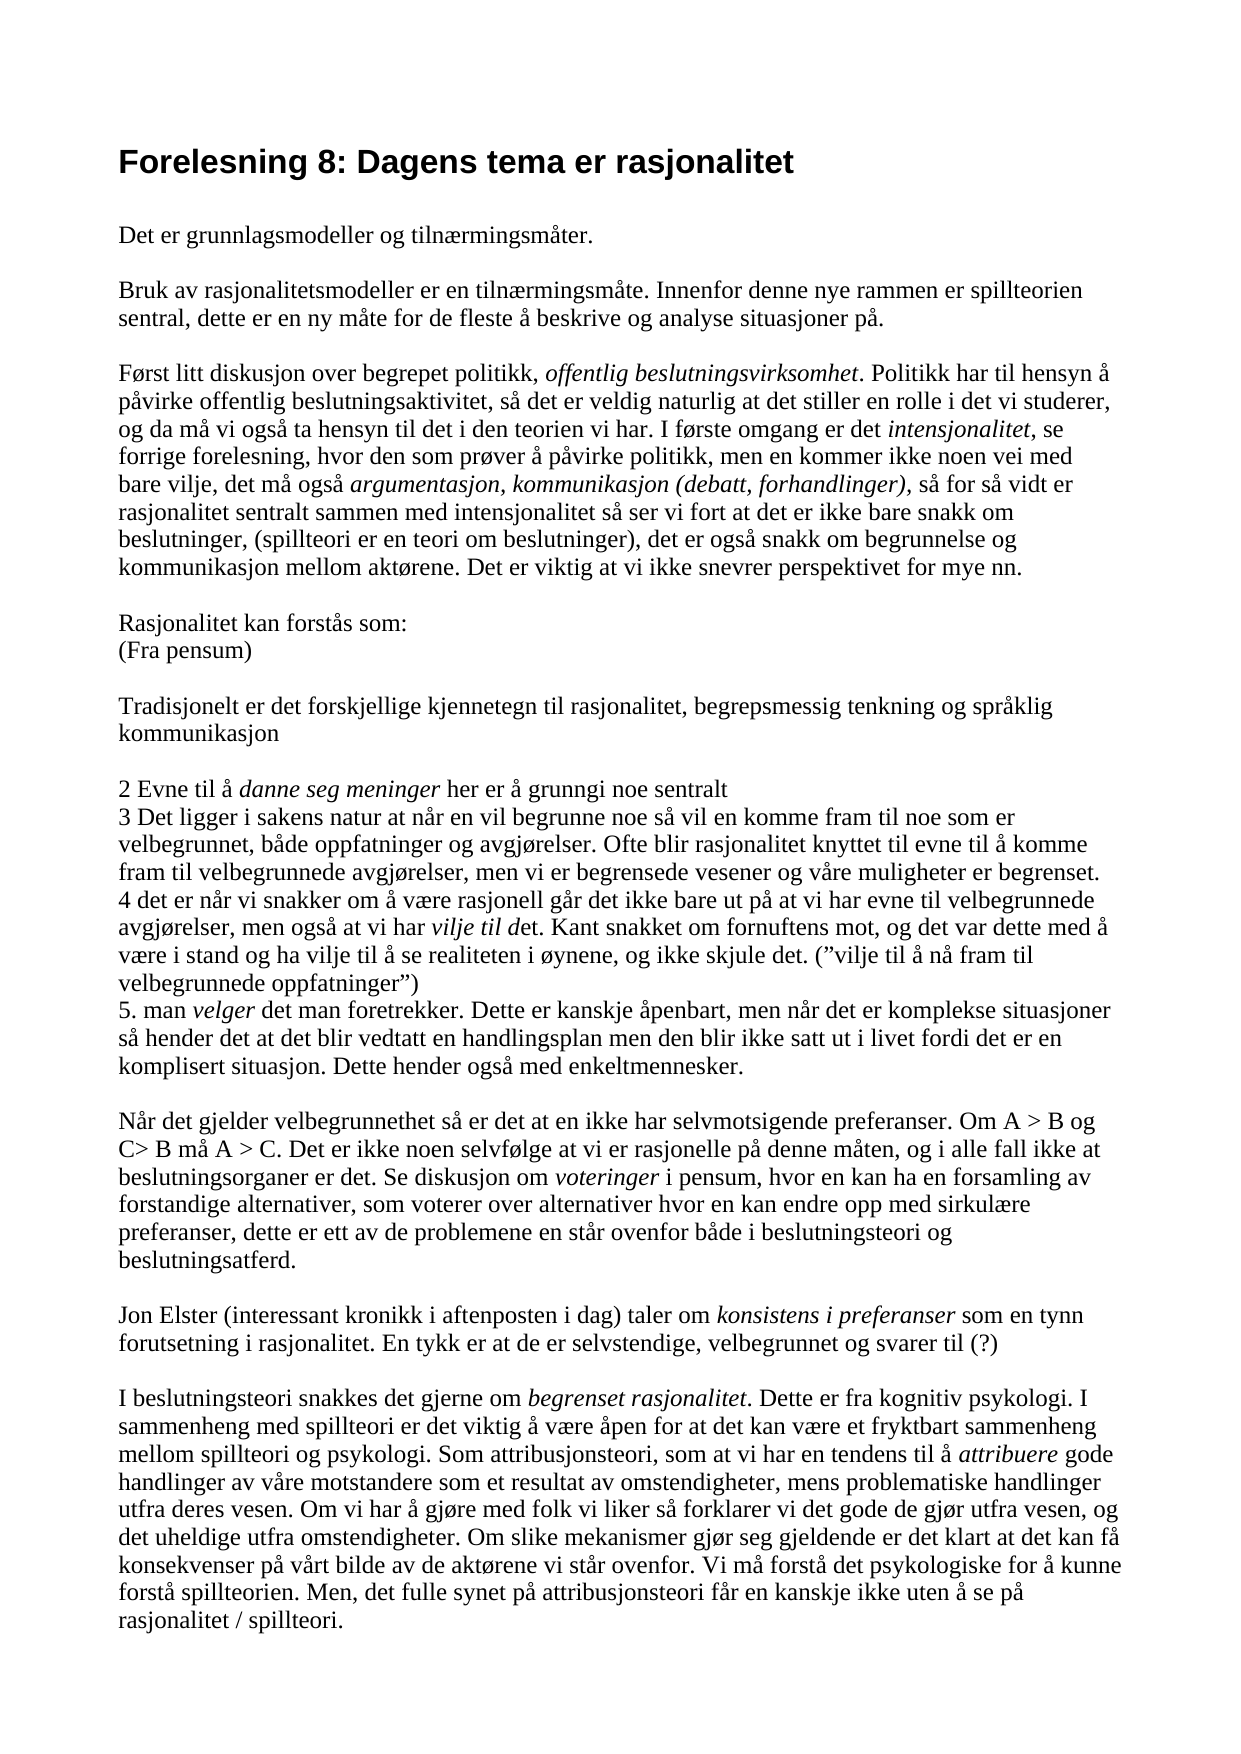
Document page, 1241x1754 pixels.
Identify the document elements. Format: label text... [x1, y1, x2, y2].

text 3 Det ligger i sakens natur at når en vil begrunne noe så vil en komme fram til noe som er velbegrunnet, både oppfatninger og avgjørelser. Ofte blir rasjonalitet knyttet til evne til å komme fram til velbegrunnede avgjørelser, men vi er begrensede vesener og våre muligheter er begrenset. [118, 803, 1122, 886]
text (Fra pensum) [118, 636, 1122, 664]
text Bruk av rasjonalitetsmodeller er en tilnærmingsmåte. Innenfor denne nye rammen er spillteorien sentral, dette er en ny måte for de fleste å beskrive og analyse situasjoner på. [118, 276, 1122, 332]
text Tradisjonelt er det forskjellige kjennetegn til rasjonalitet, begrepsmessig tenkning og språklig kommunikasjon [118, 692, 1122, 747]
text Først litt diskusjon over begrepet politikk, offentlig beslutningsvirksomhet. Politikk har til hensyn å påvirke offentlig beslutningsaktivitet, så det er veldig naturlig at det stiller en rolle i det vi studerer, og da må vi også ta hensyn til det i den teorien vi har. I første omgang er det intensjonalitet, se forrige forelesning, hvor den som prøver å påvirke politikk, men en kommer ikke noen vei med bare vilje, det må også argumentasjon, kommunikasjon (debatt, forhandlinger), så for så vidt er rasjonalitet sentralt sammen med intensjonalitet så ser vi fort at det er ikke bare snakk om beslutninger, (spillteori er en teori om beslutninger), det er også snakk om begrunnelse og kommunikasjon mellom aktørene. Det er viktig at vi ikke snevrer perspektivet for mye nn. [118, 359, 1122, 581]
text Rasjonalitet kan forstås som: [118, 609, 1122, 636]
text 5. man velger det man foretrekker. Dette er kanskje åpenbart, men når det er komplekse situasjoner så hender det at det blir vedtatt en handlingsplan men den blir ikke satt ut i livet fordi det er en komplisert situasjon. Dette hender også med enkeltmennesker. [118, 997, 1122, 1080]
text 4 det er når vi snakker om å være rasjonell går det ikke bare ut på at vi har evne til velbegrunnede avgjørelser, men også at vi har vilje til det. Kant snakket om fornuftens mot, og det var dette med å være i stand og ha vilje til å se realiteten i øynene, og ikke skjule det. (”vilje til å nå fram til velbegrunnede oppfatninger”) [118, 886, 1122, 997]
text Når det gjelder velbegrunnethet så er det at en ikke har selvmotsigende preferanser. Om A > B og C> B må A > C. Det er ikke noen selvfølge at vi er rasjonelle på denne måten, og i alle fall ikke at beslutningsorganer er det. Se diskusjon om voteringer i pensum, hvor en kan ha en forsamling av forstandige alternativer, som voterer over alternativer hvor en kan endre opp med sirkulære preferanser, dette er ett av de problemene en står ovenfor både i beslutningsteori og beslutningsatferd. [118, 1107, 1122, 1274]
text 2 Evne til å danne seg meninger her er å grunngi noe sentralt [118, 775, 1122, 803]
text Jon Elster (interessant kronikk i aftenposten i dag) taler om konsistens i preferanser som en tynn forutsetning i rasjonalitet. En tykk er at de er selvstendige, velbegrunnet og svarer til (?) [118, 1301, 1122, 1357]
text I beslutningsteori snakkes det gjerne om begrenset rasjonalitet. Dette er fra kognitiv psykologi. I sammenheng med spillteori er det viktig å være åpen for at det kan være et fryktbart sammenheng mellom spillteori og psykologi. Som attribusjonsteori, som at vi har en tendens til å attribuere gode handlinger av våre motstandere som et resultat av omstendigheter, mens problematiske handlinger utfra deres vesen. Om vi har å gjøre med folk vi liker så forklarer vi det gode de gjør utfra vesen, og det uheldige utfra omstendigheter. Om slike mekanismer gjør seg gjeldende er det klart at det kan få konsekvenser på vårt bilde av de aktørene vi står ovenfor. Vi må forstå det psykologiske for å kunne forstå spillteorien. Men, det fulle synet på attribusjonsteori får en kanskje ikke uten å se på rasjonalitet / spillteori. [118, 1384, 1122, 1634]
subtitle Forelesning 8: Dagens tema er rasjonalitet [118, 143, 1122, 181]
text Det er grunnlagsmodeller og tilnærmingsmåter. [118, 221, 1122, 248]
